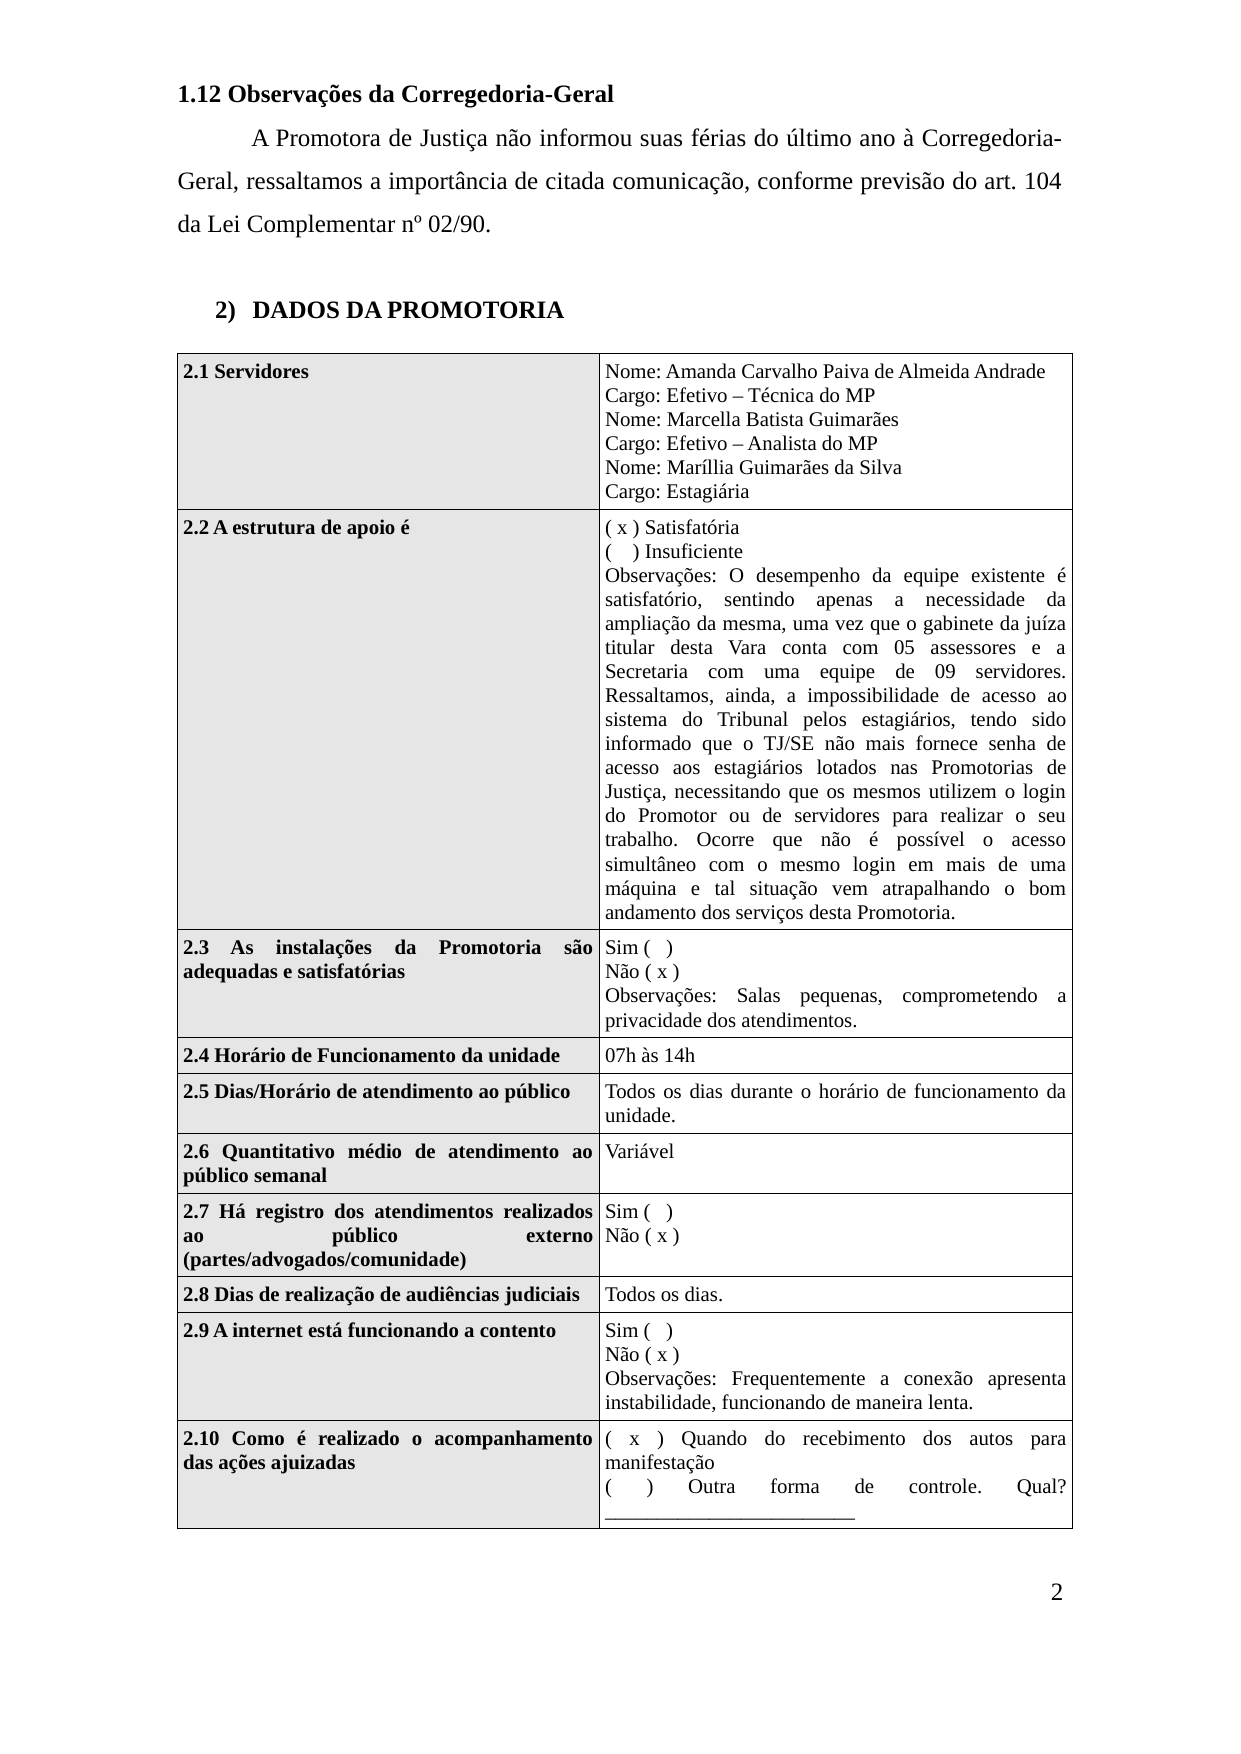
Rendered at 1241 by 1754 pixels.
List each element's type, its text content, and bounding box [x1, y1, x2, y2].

table_header Nome: Amanda Carvalho Paiva de Almeida Andrade Cargo: Efetivo – Técnica do MP Nome: Marcella Batista Guimarães Cargo: Efetivo – Analista do MP Nome: Maríllia Guimarães da Silva Cargo: Estagiária [600, 354, 1072, 509]
table_cell 2.4 Horário de Funcionamento da unidade [178, 1038, 599, 1073]
table_cell 2.10 Como é realizado o acompanhamento das ações ajuizadas [178, 1421, 599, 1528]
table_cell 2.6 Quantitativo médio de atendimento ao público semanal [178, 1134, 599, 1193]
table_cell Sim ( ) Não ( x ) [600, 1194, 1072, 1276]
table_cell 07h às 14h [600, 1038, 1072, 1073]
text 1.12 Observações da Corregedoria-Geral [177, 79, 1063, 108]
table_cell Sim ( ) Não ( x ) Observações: Frequentemente a conexão apresenta instabilidade, funcionando de maneira lenta. [600, 1313, 1072, 1420]
table_header 2.1 Servidores [178, 354, 599, 509]
table_cell 2.7 Há registro dos atendimentos realizados ao público externo (partes/advogados/comunidade) [178, 1194, 599, 1276]
table_cell Sim ( ) Não ( x ) Observações: Salas pequenas, comprometendo a privacidade dos atendimentos. [600, 930, 1072, 1037]
table_cell 2.9 A internet está funcionando a contento [178, 1313, 599, 1420]
table_cell 2.8 Dias de realização de audiências judiciais [178, 1277, 599, 1312]
table_cell Todos os dias. [600, 1277, 1072, 1312]
table_cell Todos os dias durante o horário de funcionamento da unidade. [600, 1074, 1072, 1133]
table_cell Variável [600, 1134, 1072, 1193]
table_cell 2.5 Dias/Horário de atendimento ao público [178, 1074, 599, 1133]
table_cell ( x ) Quando do recebimento dos autos para manifestação ( ) Outra forma de controle. Qual? ________________________ [600, 1421, 1072, 1528]
table_cell ( x ) Satisfatória ( ) Insuficiente Observações: O desempenho da equipe existente é satisfatório, sentindo apenas a necessidade da ampliação da mesma, uma vez que o gabinete da juíza titular desta Vara conta com 05 assessores e a Secretaria com uma equipe de 09 servidores. Ressaltamos, ainda, a impossibilidade de acesso ao sistema do Tribunal pelos estagiários, tendo sido informado que o TJ/SE não mais fornece senha de acesso aos estagiários lotados nas Promotorias de Justiça, necessitando que os mesmos utilizem o login do Promotor ou de servidores para realizar o seu trabalho. Ocorre que não é possível o acesso simultâneo com o mesmo login em mais de uma máquina e tal situação vem atrapalhando o bom andamento dos serviços desta Promotoria. [600, 510, 1072, 929]
text A Promotora de Justiça não informou suas férias do último ano à Corregedoria-Geral, ressaltamos a importância de citada comunicação, conforme previsão do art. 104 da Lei Complementar nº 02/90. [177, 123, 1063, 238]
list DADOS DA PROMOTORIA [215, 295, 1063, 324]
table_cell 2.2 A estrutura de apoio é [178, 510, 599, 929]
table_cell 2.3 As instalações da Promotoria são adequadas e satisfatórias [178, 930, 599, 1037]
